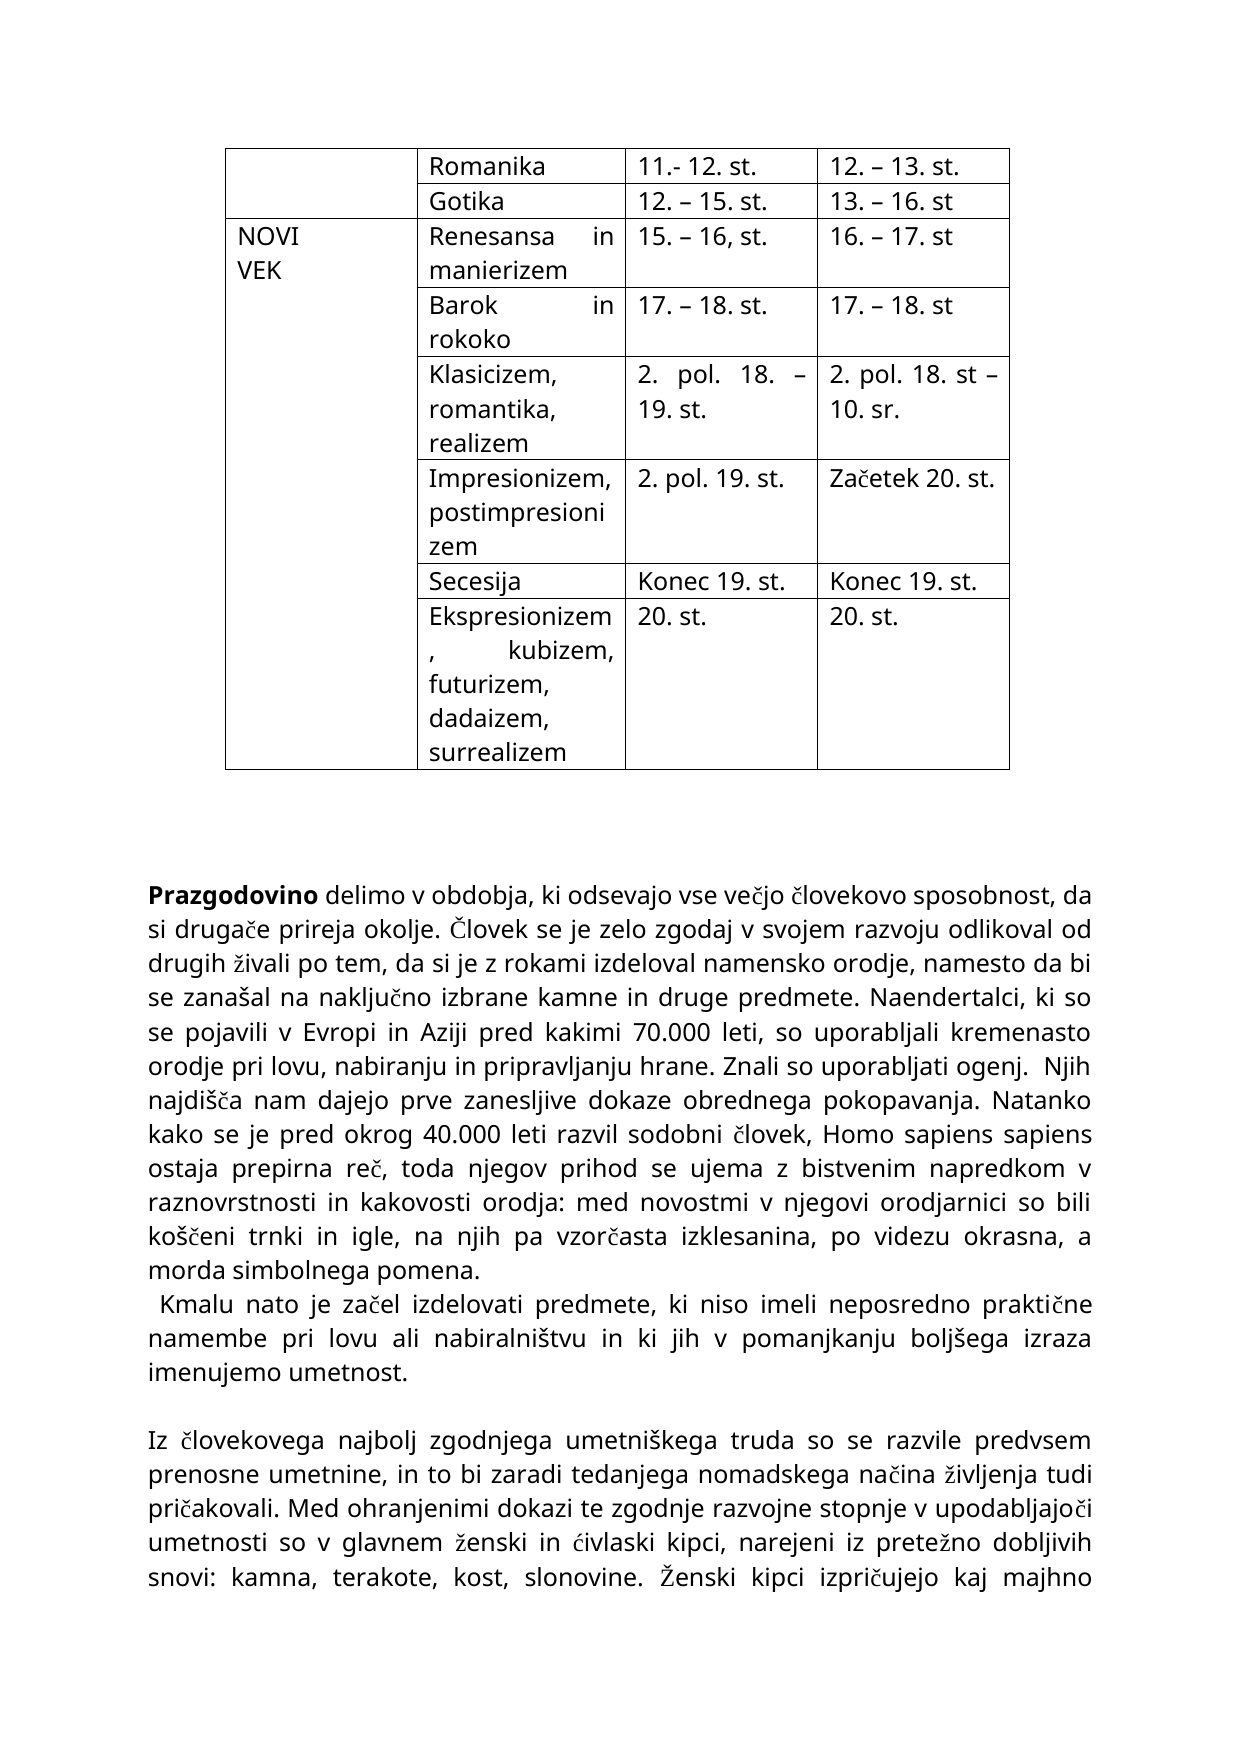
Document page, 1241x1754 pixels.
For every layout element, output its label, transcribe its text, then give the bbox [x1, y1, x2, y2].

table_cell Gotika [418, 184, 625, 218]
table_cell 17. – 18. st. [626, 288, 817, 356]
table_cell 16. – 17. st [818, 219, 1009, 287]
table_cell 20. st. [626, 599, 817, 769]
table_cell 2. pol. 19. st. [626, 460, 817, 563]
table_cell Barok in rokoko [418, 288, 625, 356]
table_cell Renesansa in manierizem [418, 219, 625, 287]
table_cell Ekspresionizem, kubizem, futurizem, dadaizem, surrealizem [418, 599, 625, 769]
table_cell Konec 19. st. [626, 564, 817, 598]
table_cell NOVI VEK [226, 219, 417, 769]
text Kmalu nato je začel izdelovati predmete, ki niso imeli neposredno praktične namembe pri lovu ali nabiralništvu in ki jih v pomanjkanju boljšega izraza imenujemo umetnost. [148, 1287, 1093, 1389]
table_cell Romanika [418, 149, 625, 183]
table_cell Konec 19. st. [818, 564, 1009, 598]
table_cell Začetek 20. st. [818, 460, 1009, 563]
table_cell [226, 149, 417, 218]
text Prazgodovino delimo v obdobja, ki odsevajo vse večjo človekovo sposobnost, da si drugače prireja okolje. Človek se je zelo zgodaj v svojem razvoju odlikoval od drugih živali po tem, da si je z rokami izdeloval namensko orodje, namesto da bi se zanašal na naključno izbrane kamne in druge predmete. Naendertalci, ki so se pojavili v Evropi in Aziji pred kakimi 70.000 leti, so uporabljali kremenasto orodje pri lovu, nabiranju in pripravljanju hrane. Znali so uporabljati ogenj. Njih najdišča nam dajejo prve zanesljive dokaze obrednega pokopavanja. Natanko kako se je pred okrog 40.000 leti razvil sodobni človek, Homo sapiens sapiens ostaja prepirna reč, toda njegov prihod se ujema z bistvenim napredkom v raznovrstnosti in kakovosti orodja: med novostmi v njegovi orodjarnici so bili koščeni trnki in igle, na njih pa vzorčasta izklesanina, po videzu okrasna, a morda simbolnega pomena. [148, 878, 1093, 1287]
table_cell 17. – 18. st [818, 288, 1009, 356]
text Iz človekovega najbolj zgodnjega umetniškega truda so se razvile predvsem prenosne umetnine, in to bi zaradi tedanjega nomadskega načina življenja tudi pričakovali. Med ohranjenimi dokazi te zgodnje razvojne stopnje v upodabljajoči umetnosti so v glavnem ženski in ćivlaski kipci, narejeni iz pretežno dobljivih snovi: kamna, terakote, kost, slonovine. Ženski kipci izpričujejo kaj majhno [148, 1423, 1093, 1593]
table_cell Klasicizem, romantika, realizem [418, 357, 625, 459]
table_cell 13. – 16. st [818, 184, 1009, 218]
table_cell 2. pol. 18. st – 10. sr. [818, 357, 1009, 459]
table_cell 12. – 15. st. [626, 184, 817, 218]
table_cell 2. pol. 18. – 19. st. [626, 357, 817, 459]
table_cell 15. – 16, st. [626, 219, 817, 287]
table_cell Secesija [418, 564, 625, 598]
table_cell 12. – 13. st. [818, 149, 1009, 183]
table_cell 11.- 12. st. [626, 149, 817, 183]
table_cell 20. st. [818, 599, 1009, 769]
table_cell Impresionizem, postimpresionizem [418, 460, 625, 563]
